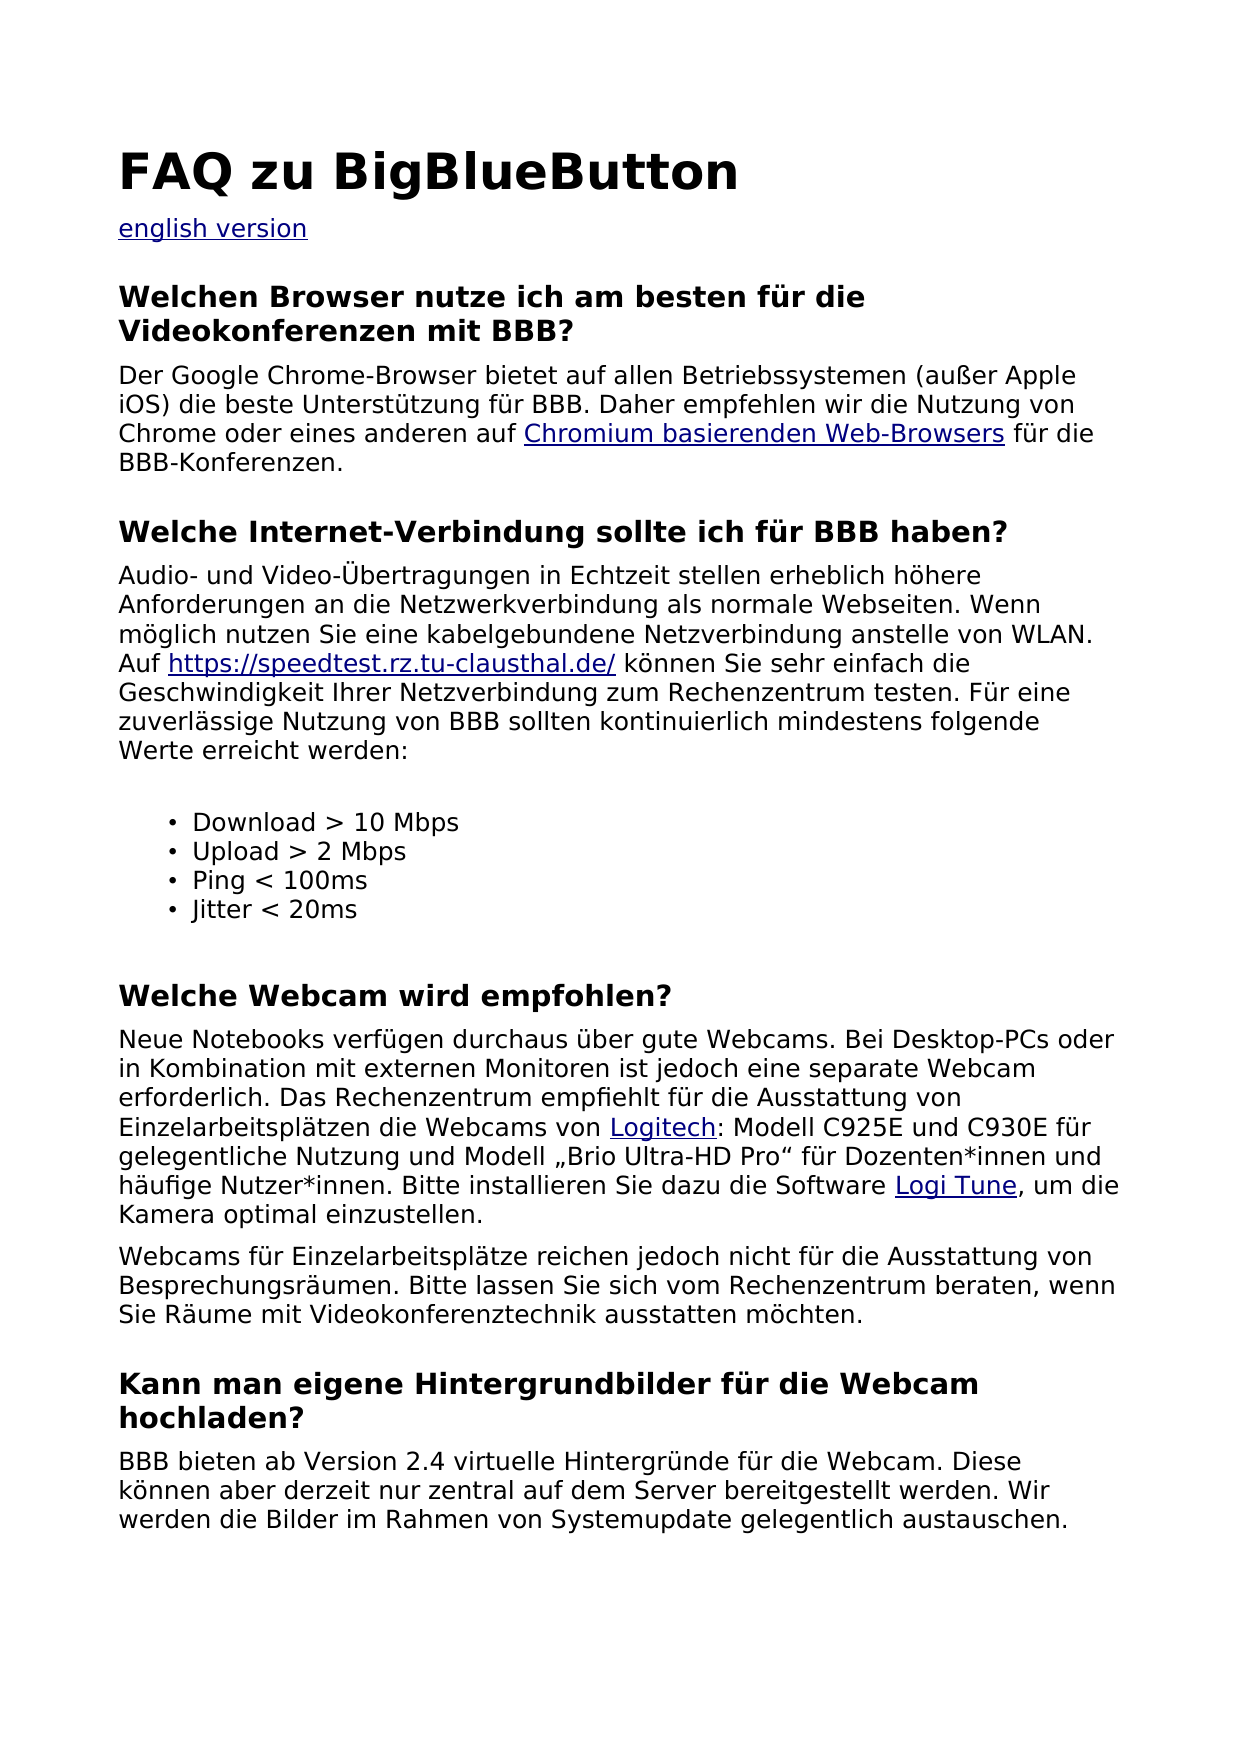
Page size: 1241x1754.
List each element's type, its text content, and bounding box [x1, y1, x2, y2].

text Audio- und Video-Übertragungen in Echtzeit stellen erheblich höhere Anforderungen an die Netzwerkverbindung als normale Webseiten. Wenn möglich nutzen Sie eine kabelgebundene Netzverbindung anstelle von WLAN. Auf https://speedtest.rz.tu-clausthal.de/ können Sie sehr einfach die Geschwindigkeit Ihrer Netzverbindung zum Rechenzentrum testen. Für eine zuverlässige Nutzung von BBB sollten kontinuierlich mindestens folgende Werte erreicht werden: [118, 562, 1122, 766]
list Upload > 2 Mbps [177, 837, 1122, 866]
subtitle FAQ zu BigBlueButton [118, 143, 1122, 201]
text BBB bieten ab Version 2.4 virtuelle Hintergründe für die Webcam. Diese können aber derzeit nur zentral auf dem Server bereitgestellt werden. Wir werden die Bilder im Rahmen von Systemupdate gelegentlich austauschen. [118, 1447, 1122, 1535]
subtitle Kann man eigene Hintergrundbilder für die Webcam hochladen? [118, 1367, 1122, 1435]
text Der Google Chrome-Browser bietet auf allen Betriebssystemen (außer Apple iOS) die beste Unterstützung für BBB. Daher empfehlen wir die Nutzung von Chrome oder eines anderen auf Chromium basierenden Web-Browsers für die BBB-Konferenzen. [118, 361, 1122, 478]
text english version [118, 214, 1122, 243]
subtitle Welchen Browser nutze ich am besten für die Videokonferenzen mit BBB? [118, 281, 1122, 348]
list Ping < 100ms [177, 866, 1122, 895]
text Webcams für Einzelarbeitsplätze reichen jedoch nicht für die Ausstattung von Besprechungsräumen. Bitte lassen Sie sich vom Rechenzentrum beraten, wenn Sie Räume mit Videokonferenztechnik ausstatten möchten. [118, 1242, 1122, 1329]
subtitle Welche Webcam wird empfohlen? [118, 979, 1122, 1013]
list Jitter < 20ms [177, 895, 1122, 924]
text Neue Notebooks verfügen durchaus über gute Webcams. Bei Desktop-PCs oder in Kombination mit externen Monitoren ist jedoch eine separate Webcam erforderlich. Das Rechenzentrum empfiehlt für die Ausstattung von Einzelarbeitsplätzen die Webcams von Logitech: Modell C925E und C930E für gelegentliche Nutzung und Modell „Brio Ultra-HD Pro“ für Dozenten*innen und häufige Nutzer*innen. Bitte installieren Sie dazu die Software Logi Tune, um die Kamera optimal einzustellen. [118, 1025, 1122, 1229]
subtitle Welche Internet-Verbindung sollte ich für BBB haben? [118, 515, 1122, 549]
list Download > 10 Mbps [177, 808, 1122, 837]
